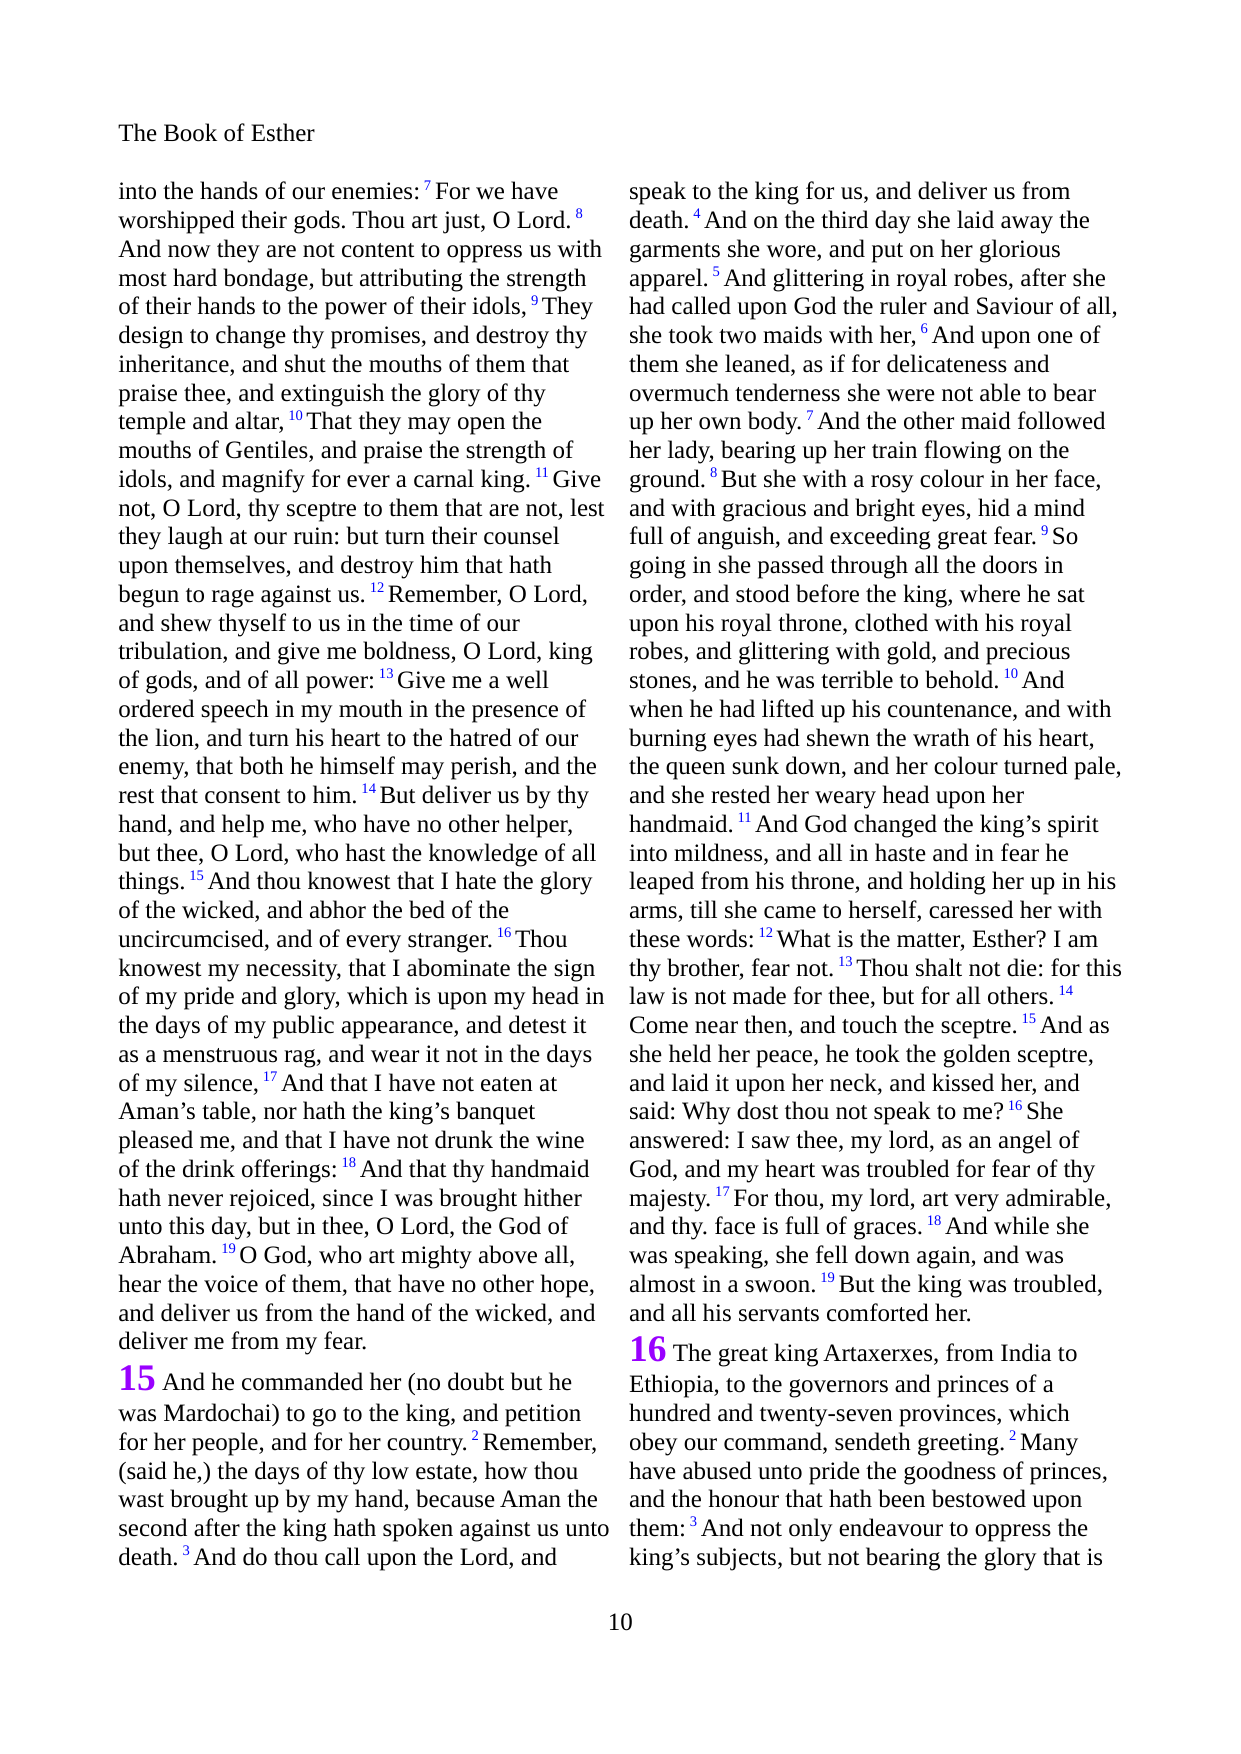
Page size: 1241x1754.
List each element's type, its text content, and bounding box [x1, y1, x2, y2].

text 15 And he commanded her (no doubt but he was Mardochai) to go to the king, and petition for her people, and for her country. 2 Remember, (said he,) the days of thy low estate, how thou wast brought up by my hand, because Aman the second after the king hath spoken against us unto death. 3 And do thou call upon the Lord, and [118, 1355, 611, 1571]
text 16 The great king Artaxerxes, from India to Ethiopia, to the governors and princes of a hundred and twenty-seven provinces, which obey our command, sendeth greeting. 2 Many have abused unto pride the goodness of princes, and the honour that hath been bestowed upon them: 3 And not only endeavour to oppress the king’s subjects, but not bearing the glory that is [629, 1326, 1122, 1571]
text speak to the king for us, and deliver us from death. 4 And on the third day she laid away the garments she wore, and put on her glorious apparel. 5 And glittering in royal robes, after she had called upon God the ruler and Saviour of all, she took two maids with her, 6 And upon one of them she leaned, as if for delicateness and overmuch tenderness she were not able to bear up her own body. 7 And the other maid followed her lady, bearing up her train flowing on the ground. 8 But she with a rosy colour in her face, and with gracious and bright eyes, hid a mind full of anguish, and exceeding great fear. 9 So going in she passed through all the doors in order, and stood before the king, where he sat upon his royal throne, clothed with his royal robes, and glittering with gold, and precious stones, and he was terrible to behold. 10 And when he had lifted up his countenance, and with burning eyes had shewn the wrath of his heart, the queen sunk down, and her colour turned pale, and she rested her weary head upon her handmaid. 11 And God changed the king’s spirit into mildness, and all in haste and in fear he leaped from his throne, and holding her up in his arms, till she came to herself, caressed her with these words: 12 What is the matter, Esther? I am thy brother, fear not. 13 Thou shalt not die: for this law is not made for thee, but for all others. 14 Come near then, and touch the sceptre. 15 And as she held her peace, he took the golden sceptre, and laid it upon her neck, and kissed her, and said: Why dost thou not speak to me? 16 She answered: I saw thee, my lord, as an angel of God, and my heart was troubled for fear of thy majesty. 17 For thou, my lord, art very admirable, and thy. face is full of graces. 18 And while she was speaking, she fell down again, and was almost in a swoon. 19 But the king was troubled, and all his servants comforted her. [629, 176, 1122, 1326]
text into the hands of our enemies: 7 For we have worshipped their gods. Thou art just, O Lord. 8 And now they are not content to oppress us with most hard bondage, but attributing the strength of their hands to the power of their idols, 9 They design to change thy promises, and destroy thy inheritance, and shut the mouths of them that praise thee, and extinguish the glory of thy temple and altar, 10 That they may open the mouths of Gentiles, and praise the strength of idols, and magnify for ever a carnal king. 11 Give not, O Lord, thy sceptre to them that are not, lest they laugh at our ruin: but turn their counsel upon themselves, and destroy him that hath begun to rage against us. 12 Remember, O Lord, and shew thyself to us in the time of our tribulation, and give me boldness, O Lord, king of gods, and of all power: 13 Give me a well ordered speech in my mouth in the presence of the lion, and turn his heart to the hatred of our enemy, that both he himself may perish, and the rest that consent to him. 14 But deliver us by thy hand, and help me, who have no other helper, but thee, O Lord, who hast the knowledge of all things. 15 And thou knowest that I hate the glory of the wicked, and abhor the bed of the uncircumcised, and of every stranger. 16 Thou knowest my necessity, that I abominate the sign of my pride and glory, which is upon my head in the days of my public appearance, and detest it as a menstruous rag, and wear it not in the days of my silence, 17 And that I have not eaten at Aman’s table, nor hath the king’s banquet pleased me, and that I have not drunk the wine of the drink offerings: 18 And that thy handmaid hath never rejoiced, since I was brought hither unto this day, but in thee, O Lord, the God of Abraham. 19 O God, who art mighty above all, hear the voice of them, that have no other hope, and deliver us from the hand of the wicked, and deliver me from my fear. [118, 176, 611, 1355]
